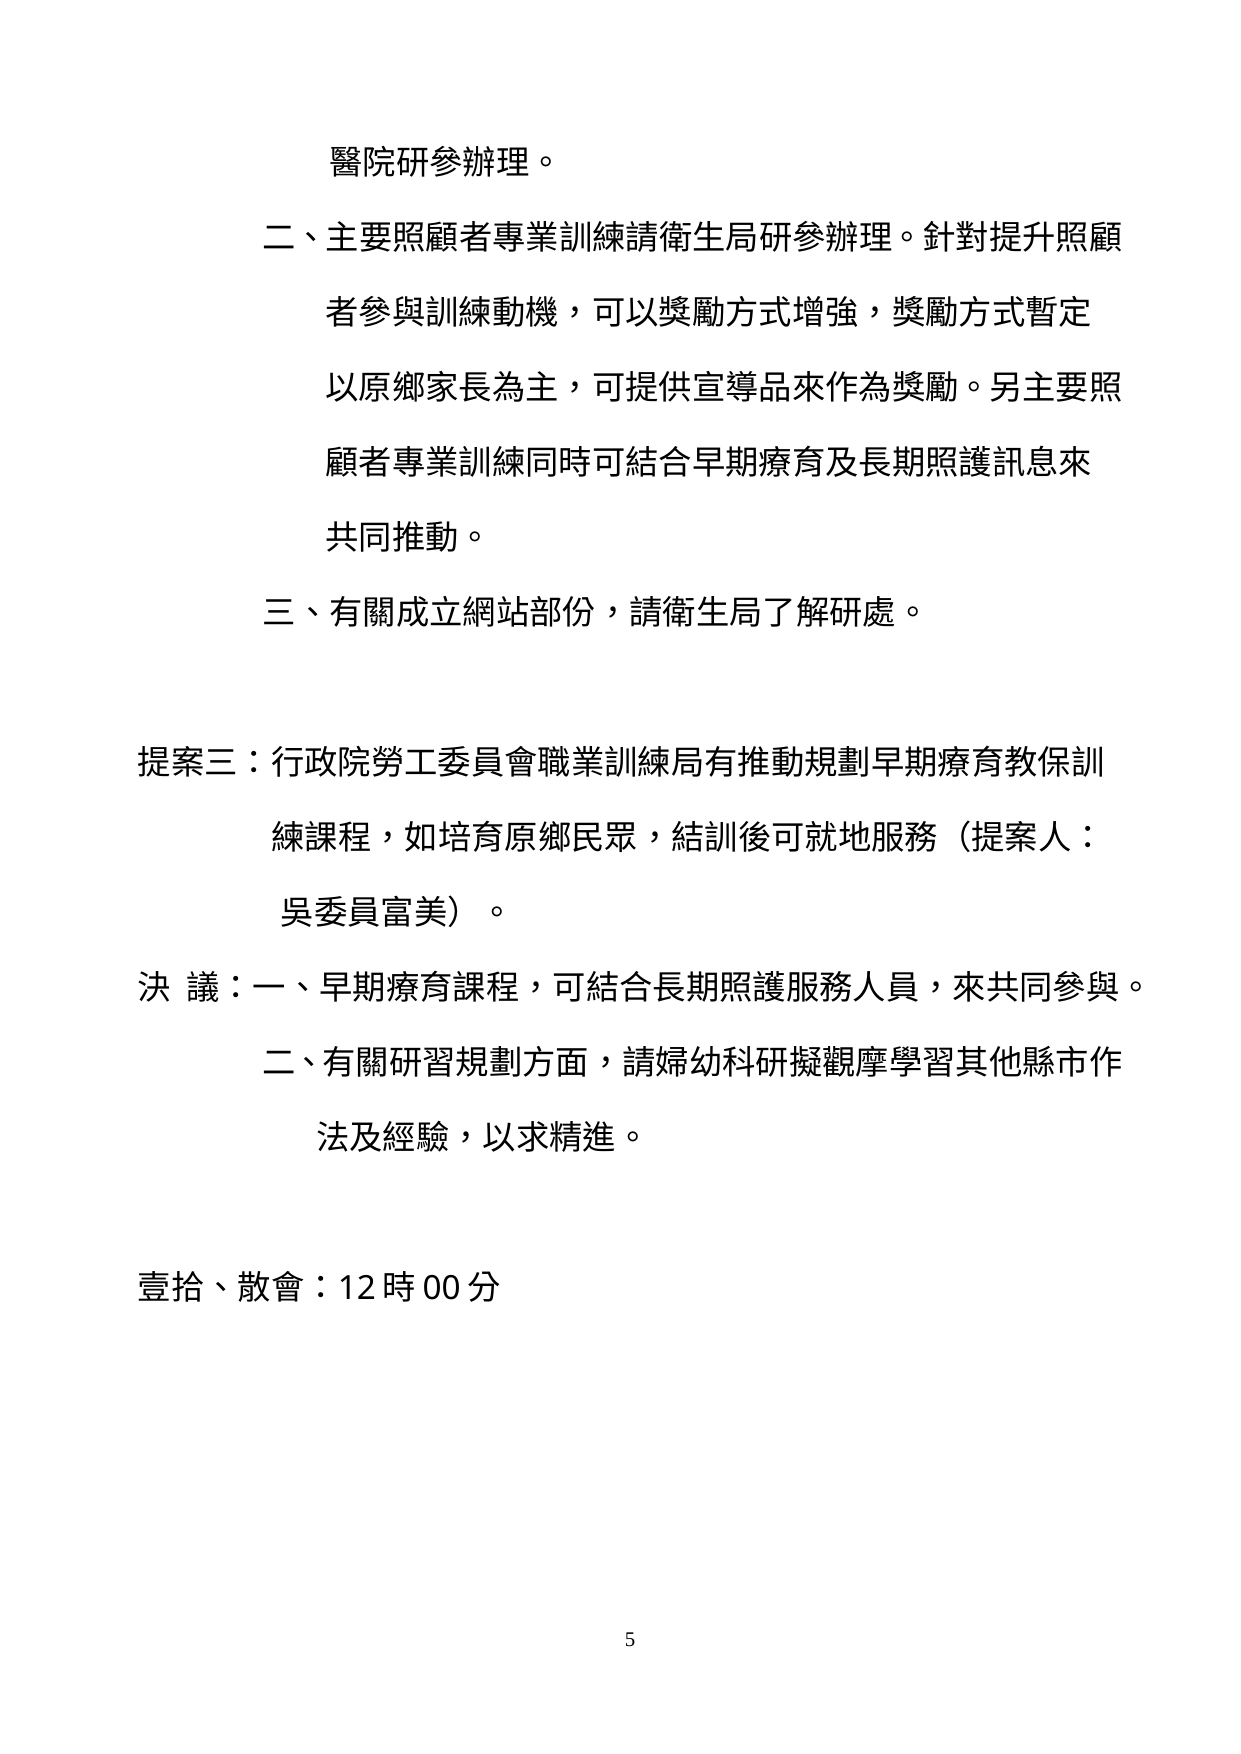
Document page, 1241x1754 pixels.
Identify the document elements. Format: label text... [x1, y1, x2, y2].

list 醫院研參辦理。 [138, 123, 1122, 198]
list 壹拾、散會：12時00分 [138, 1248, 1122, 1323]
list 提案三：行政院勞工委員會職業訓練局有推動規劃早期療育教保訓 [138, 723, 1122, 798]
list 三、有關成立網站部份，請衛生局了解研處。 [262, 573, 1122, 648]
list 二、主要照顧者專業訓練請衛生局研參辦理。針對提升照顧者參與訓練動機，可以獎勵方式增強，獎勵方式暫定以原鄉家長為主，可提供宣導品來作為獎勵。另主要照顧者專業訓練同時可結合早期療育及長期照護訊息來共同推動。 [262, 198, 1122, 573]
list 練課程，如培育原鄉民眾，結訓後可就地服務（提案人：吳委員富美）。 [271, 798, 1122, 948]
list 決 議：一、早期療育課程，可結合長期照護服務人員，來共同參與。 [138, 948, 1122, 1023]
list 二、有關研習規劃方面，請婦幼科研擬觀摩學習其他縣市作法及經驗，以求精進。 [262, 1023, 1122, 1173]
